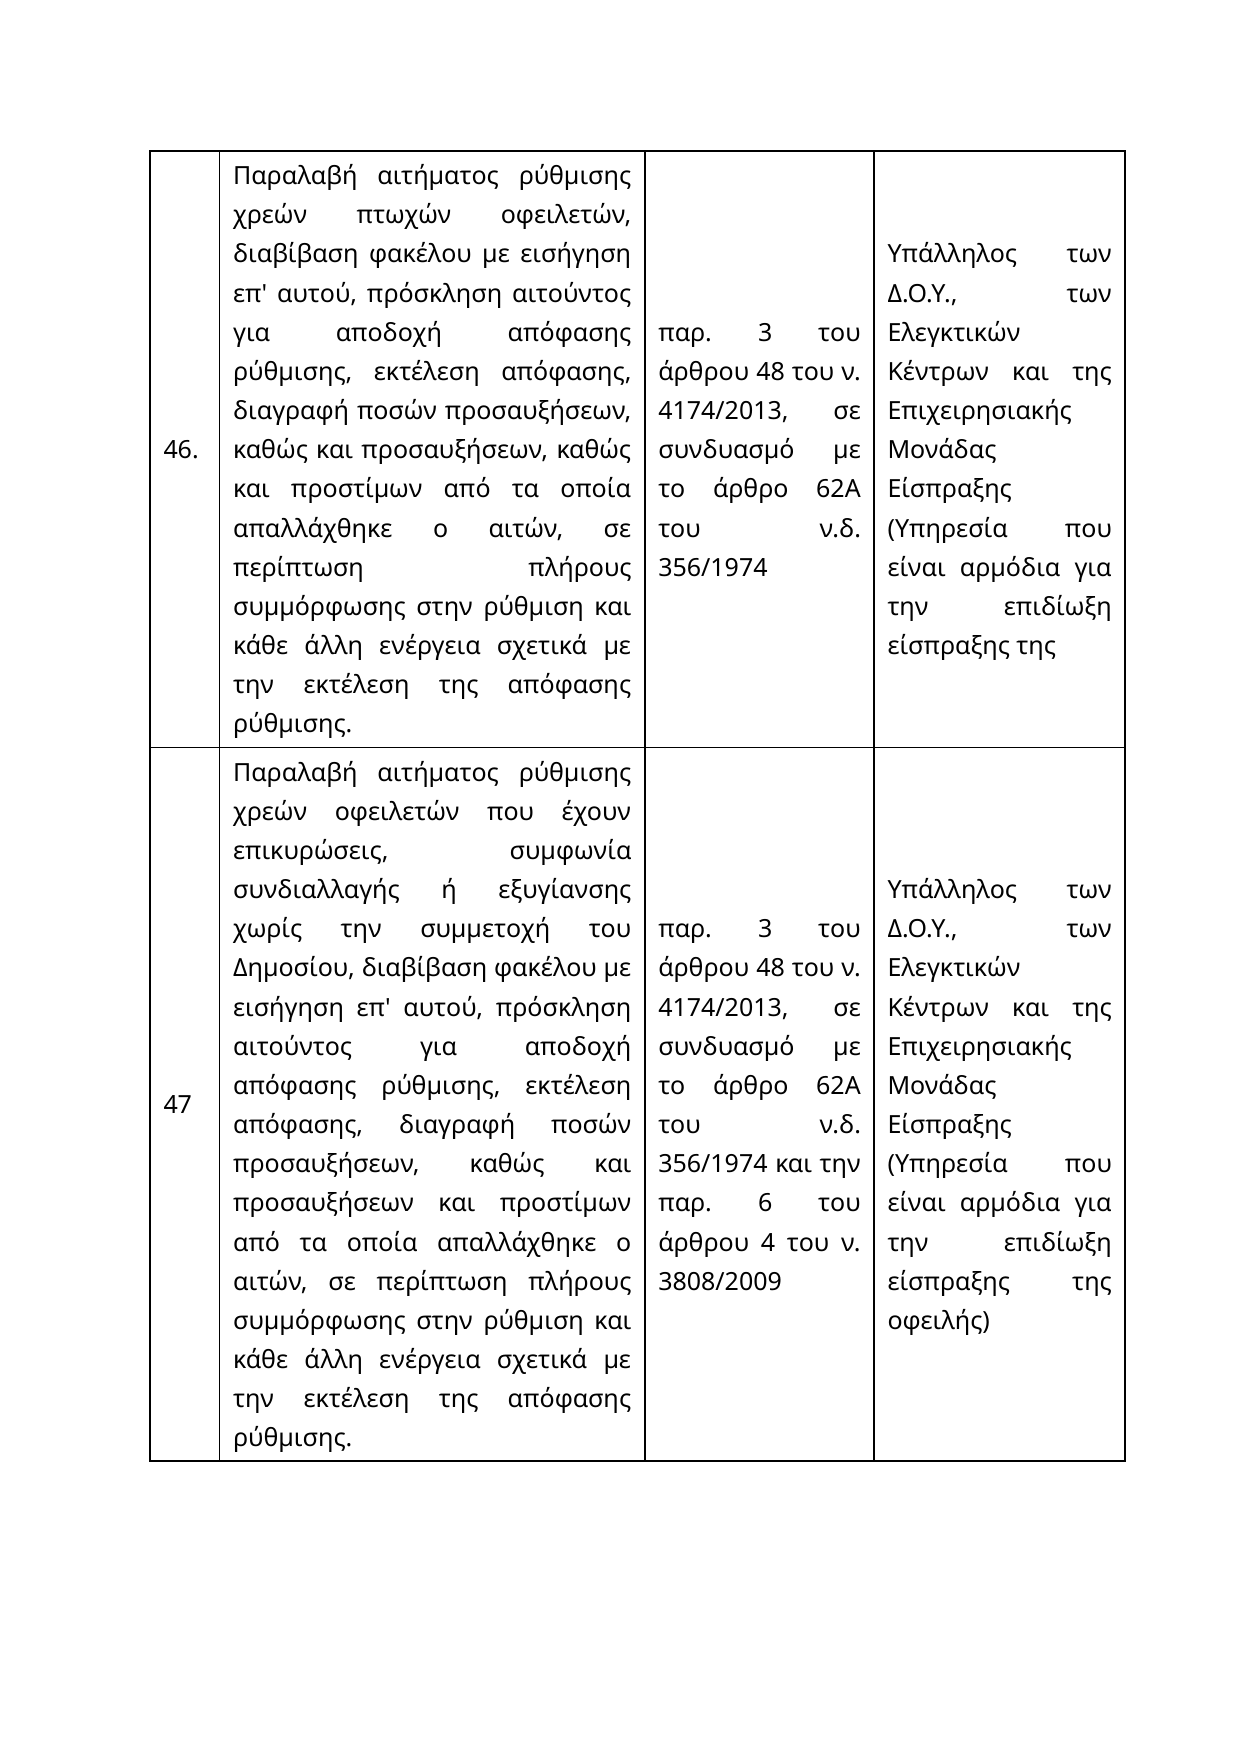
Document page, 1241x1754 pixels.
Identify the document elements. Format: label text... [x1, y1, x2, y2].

table_cell παρ. 3 του άρθρου 48 του ν. 4174/2013, σε συνδυασμό με το άρθρο 62Α του ν.δ. 356/1974 [646, 152, 873, 746]
table_cell 46. [151, 152, 219, 746]
table_cell παρ. 3 του άρθρου 48 του ν. 4174/2013, σε συνδυασμό με το άρθρο 62Α του ν.δ. 356/1974 και την παρ. 6 του άρθρου 4 του ν. 3808/2009 [646, 748, 873, 1460]
table_cell Υπάλληλος των Δ.Ο.Υ., των Ελεγκτικών Κέντρων και της Επιχειρησιακής Μονάδας Είσπραξης (Υπηρεσία που είναι αρμόδια για την επιδίωξη είσπραξης της [875, 152, 1124, 746]
table_cell Παραλαβή αιτήματος ρύθμισης χρεών οφειλετών που έχουν επικυρώσεις, συμφωνία συνδιαλλαγής ή εξυγίανσης χωρίς την συμμετοχή του Δημοσίου, διαβίβαση φακέλου με εισήγηση επ' αυτού, πρόσκληση αιτούντος για αποδοχή απόφασης ρύθμισης, εκτέλεση απόφασης, διαγραφή ποσών προσαυξήσεων, καθώς και προσαυξήσεων και προστίμων από τα οποία απαλλάχθηκε ο αιτών, σε περίπτωση πλήρους συμμόρφωσης στην ρύθμιση και κάθε άλλη ενέργεια σχετικά με την εκτέλεση της απόφασης ρύθμισης. [220, 748, 644, 1460]
table_cell 47 [151, 748, 219, 1460]
table_cell Παραλαβή αιτήματος ρύθμισης χρεών πτωχών οφειλετών, διαβίβαση φακέλου με εισήγηση επ' αυτού, πρόσκληση αιτούντος για αποδοχή απόφασης ρύθμισης, εκτέλεση απόφασης, διαγραφή ποσών προσαυξήσεων, καθώς και προσαυξήσεων, καθώς και προστίμων από τα οποία απαλλάχθηκε ο αιτών, σε περίπτωση πλήρους συμμόρφωσης στην ρύθμιση και κάθε άλλη ενέργεια σχετικά με την εκτέλεση της απόφασης ρύθμισης. [220, 152, 644, 746]
table_cell Υπάλληλος των Δ.Ο.Υ., των Ελεγκτικών Κέντρων και της Επιχειρησιακής Μονάδας Είσπραξης (Υπηρεσία που είναι αρμόδια για την επιδίωξη είσπραξης της οφειλής) [875, 748, 1124, 1460]
